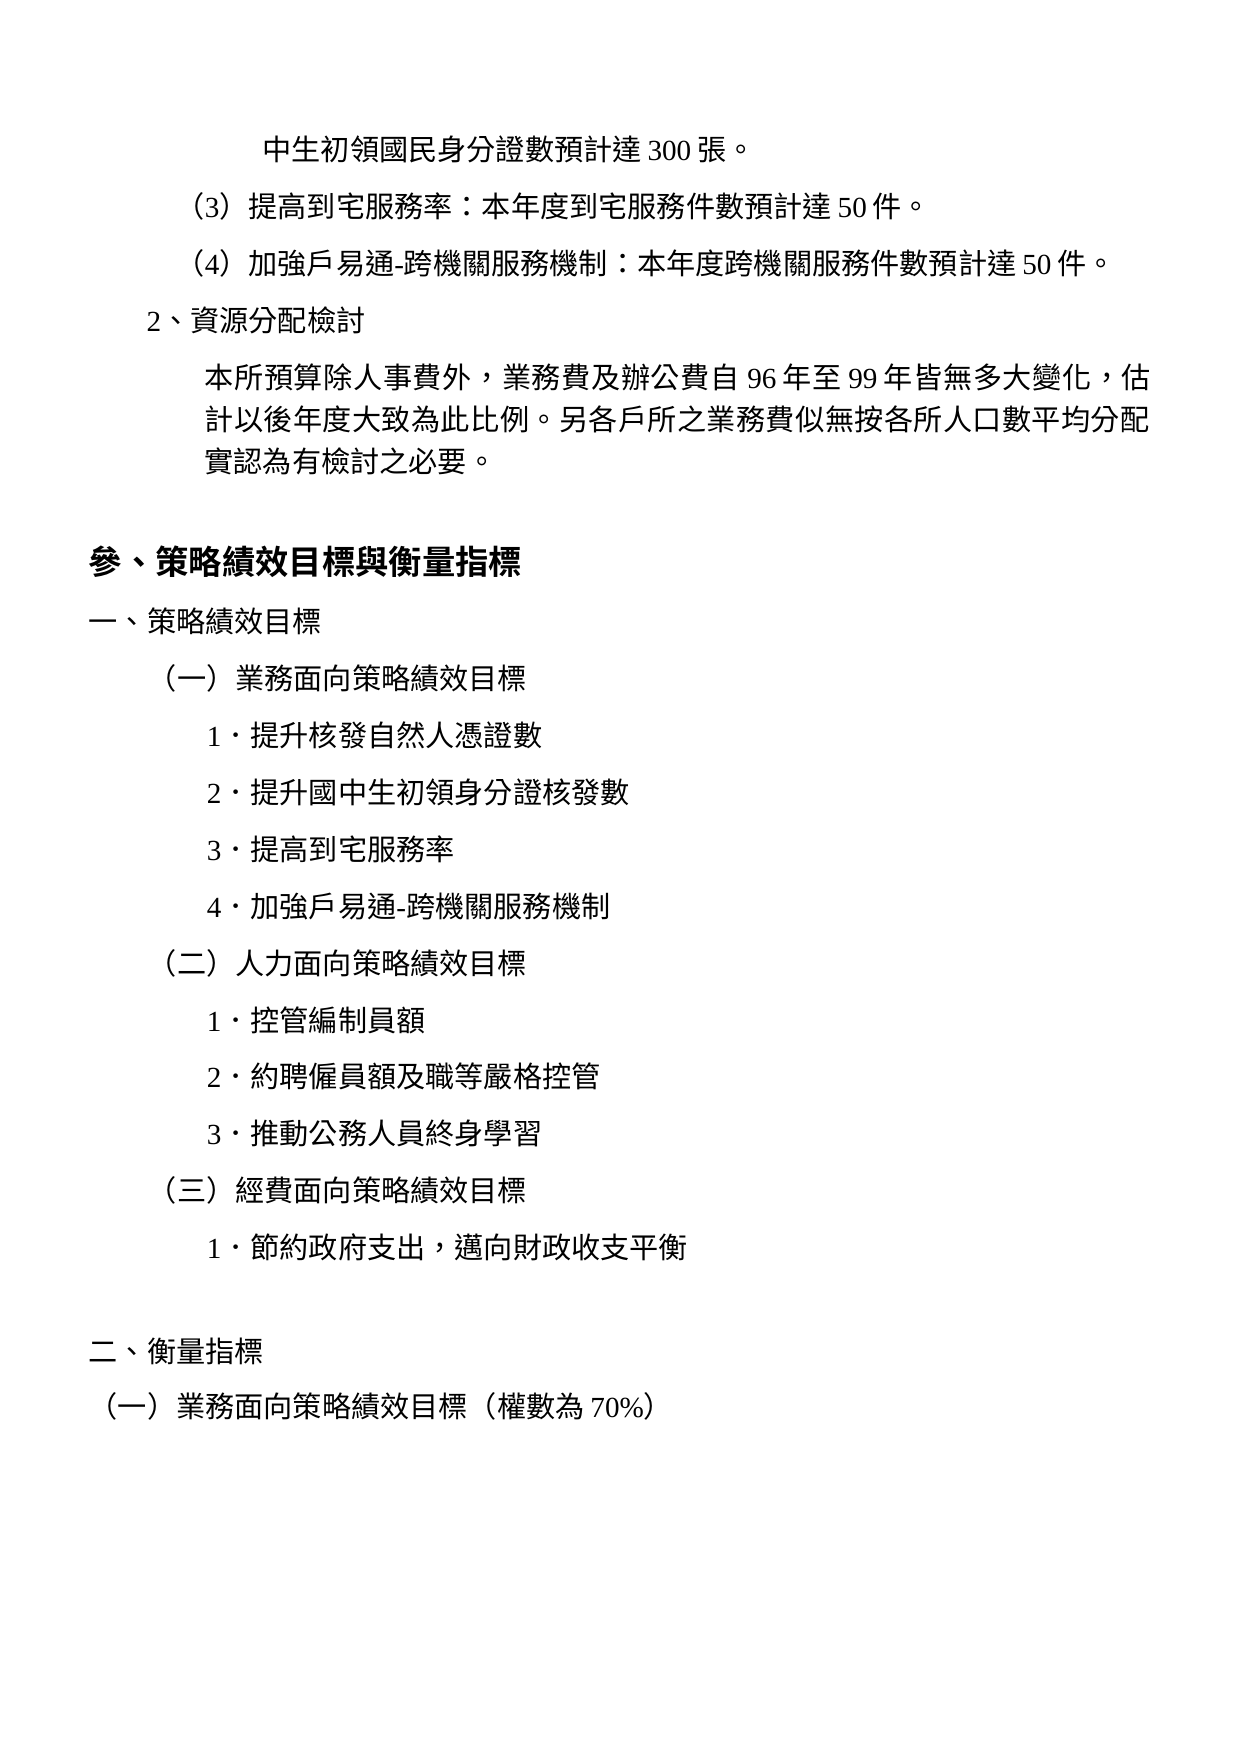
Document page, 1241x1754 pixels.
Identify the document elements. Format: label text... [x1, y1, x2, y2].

text 參、策略績效目標與衡量指標 [88, 536, 1152, 584]
list 提升核發自然人憑證數 [207, 713, 1152, 755]
list 加強戶易通-跨機關服務機制 [207, 883, 1152, 926]
list 約聘僱員額及職等嚴格控管 [207, 1054, 1152, 1096]
list 加強戶易通-跨機關服務機制：本年度跨機關服務件數預計達50件。 [175, 241, 1152, 283]
list 中生初領國民身分證數預計達300張。 [175, 127, 1152, 169]
list 提升國中生初領身分證核發數 [207, 769, 1152, 812]
list 推動公務人員終身學習 [207, 1111, 1152, 1153]
text 本所預算除人事費外，業務費及辦公費自96年至99年皆無多大變化，估計以後年度大致為此比例。另各戶所之業務費似無按各所人口數平均分配，實認為有檢討之必要。 [204, 354, 1152, 481]
text 一、策略績效目標 [88, 599, 1152, 641]
list 提高到宅服務率 [207, 826, 1152, 869]
list 提高到宅服務率：本年度到宅服務件數預計達50件。 [175, 184, 1152, 226]
list 控管編制員額 [207, 997, 1152, 1039]
text （一）業務面向策略績效目標 [148, 656, 1152, 698]
text （三）經費面向策略績效目標 [148, 1168, 1152, 1210]
text （二）人力面向策略績效目標 [148, 940, 1152, 982]
list 資源分配檢討 [146, 298, 1152, 340]
list 節約政府支出，邁向財政收支平衡 [207, 1224, 1152, 1267]
text （一）業務面向策略績效目標（權數為70%） [88, 1383, 1152, 1425]
text 二、衡量指標 [88, 1328, 1152, 1371]
